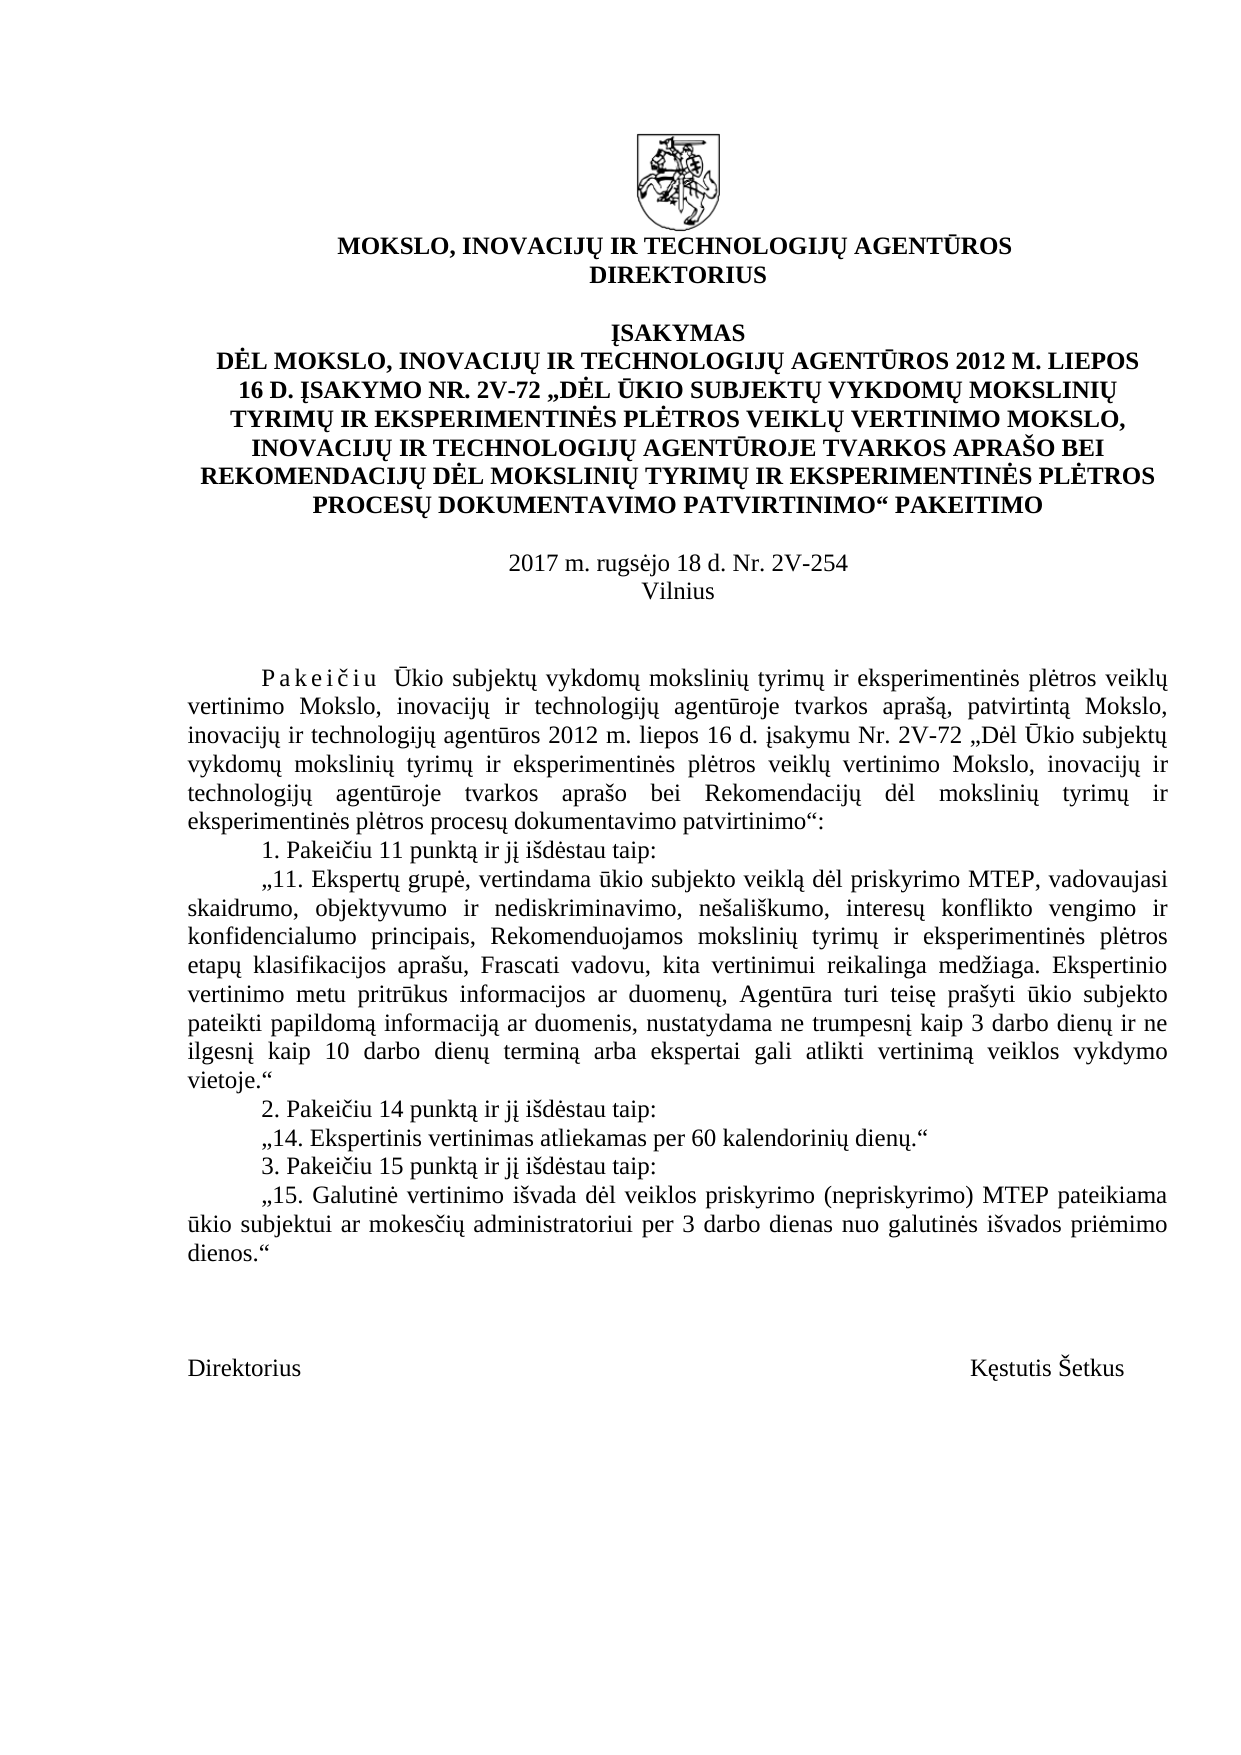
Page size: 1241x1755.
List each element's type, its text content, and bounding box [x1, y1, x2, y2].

text MOKSLO, INOVACIJŲ ir technologijų agentūros [187, 231, 1169, 260]
text 2. Pakeičiu 14 punktą ir jį išdėstau taip: [187, 1094, 1169, 1123]
text ĮSAKYMAS [187, 318, 1169, 346]
text „14. Ekspertinis vertinimas atliekamas per 60 kalendorinių dienų.“ [187, 1123, 1169, 1151]
text Direktorius Kęstutis Šetkus [187, 1353, 1169, 1381]
text Vilnius [187, 576, 1169, 605]
text DIREKTORIUS [187, 260, 1169, 289]
text DĖL Mokslo, inovacijų ir technologijų agentūros 2012 m. liepos 16 d. įsakymo Nr. 2V-72 „Dėl Ūkio subjektų vykdomų mokslinių tyrimų ir eksperimentinės plėtros veiklų vertinimo Mokslo, inovacijų ir technologijų agentūroje tvarkos aprašo bei Rekomendacijų dėl mokslinių tyrimų ir eksperimentinės plėtros procesų dokumentavimo patvirtinimo“ PAKEITIMO [187, 346, 1169, 519]
text 2017 m. rugsėjo 18 d. Nr. 2V-254 [187, 548, 1169, 576]
text „11. Ekspertų grupė, vertindama ūkio subjekto veiklą dėl priskyrimo MTEP, vadovaujasi skaidrumo, objektyvumo ir nediskriminavimo, nešališkumo, interesų konflikto vengimo ir konfidencialumo principais, Rekomenduojamos mokslinių tyrimų ir eksperimentinės plėtros etapų klasifikacijos aprašu, Frascati vadovu, kita vertinimui reikalinga medžiaga. Ekspertinio vertinimo metu pritrūkus informacijos ar duomenų, Agentūra turi teisę prašyti ūkio subjekto pateikti papildomą informaciją ar duomenis, nustatydama ne trumpesnį kaip 3 darbo dienų ir ne ilgesnį kaip 10 darbo dienų terminą arba ekspertai gali atlikti vertinimą veiklos vykdymo vietoje.“ [187, 864, 1169, 1094]
text „15. Galutinė vertinimo išvada dėl veiklos priskyrimo (nepriskyrimo) MTEP pateikiama ūkio subjektui ar mokesčių administratoriui per 3 darbo dienas nuo galutinės išvados priėmimo dienos.“ [187, 1180, 1169, 1266]
text 3. Pakeičiu 15 punktą ir jį išdėstau taip: [187, 1151, 1169, 1180]
text Pakeičiu Ūkio subjektų vykdomų mokslinių tyrimų ir eksperimentinės plėtros veiklų vertinimo Mokslo, inovacijų ir technologijų agentūroje tvarkos aprašą, patvirtintą Mokslo, inovacijų ir technologijų agentūros 2012 m. liepos 16 d. įsakymu Nr. 2V-72 „Dėl Ūkio subjektų vykdomų mokslinių tyrimų ir eksperimentinės plėtros veiklų vertinimo Mokslo, inovacijų ir technologijų agentūroje tvarkos aprašo bei Rekomendacijų dėl mokslinių tyrimų ir eksperimentinės plėtros procesų dokumentavimo patvirtinimo“: [187, 663, 1169, 835]
text 1. Pakeičiu 11 punktą ir jį išdėstau taip: [187, 835, 1169, 864]
